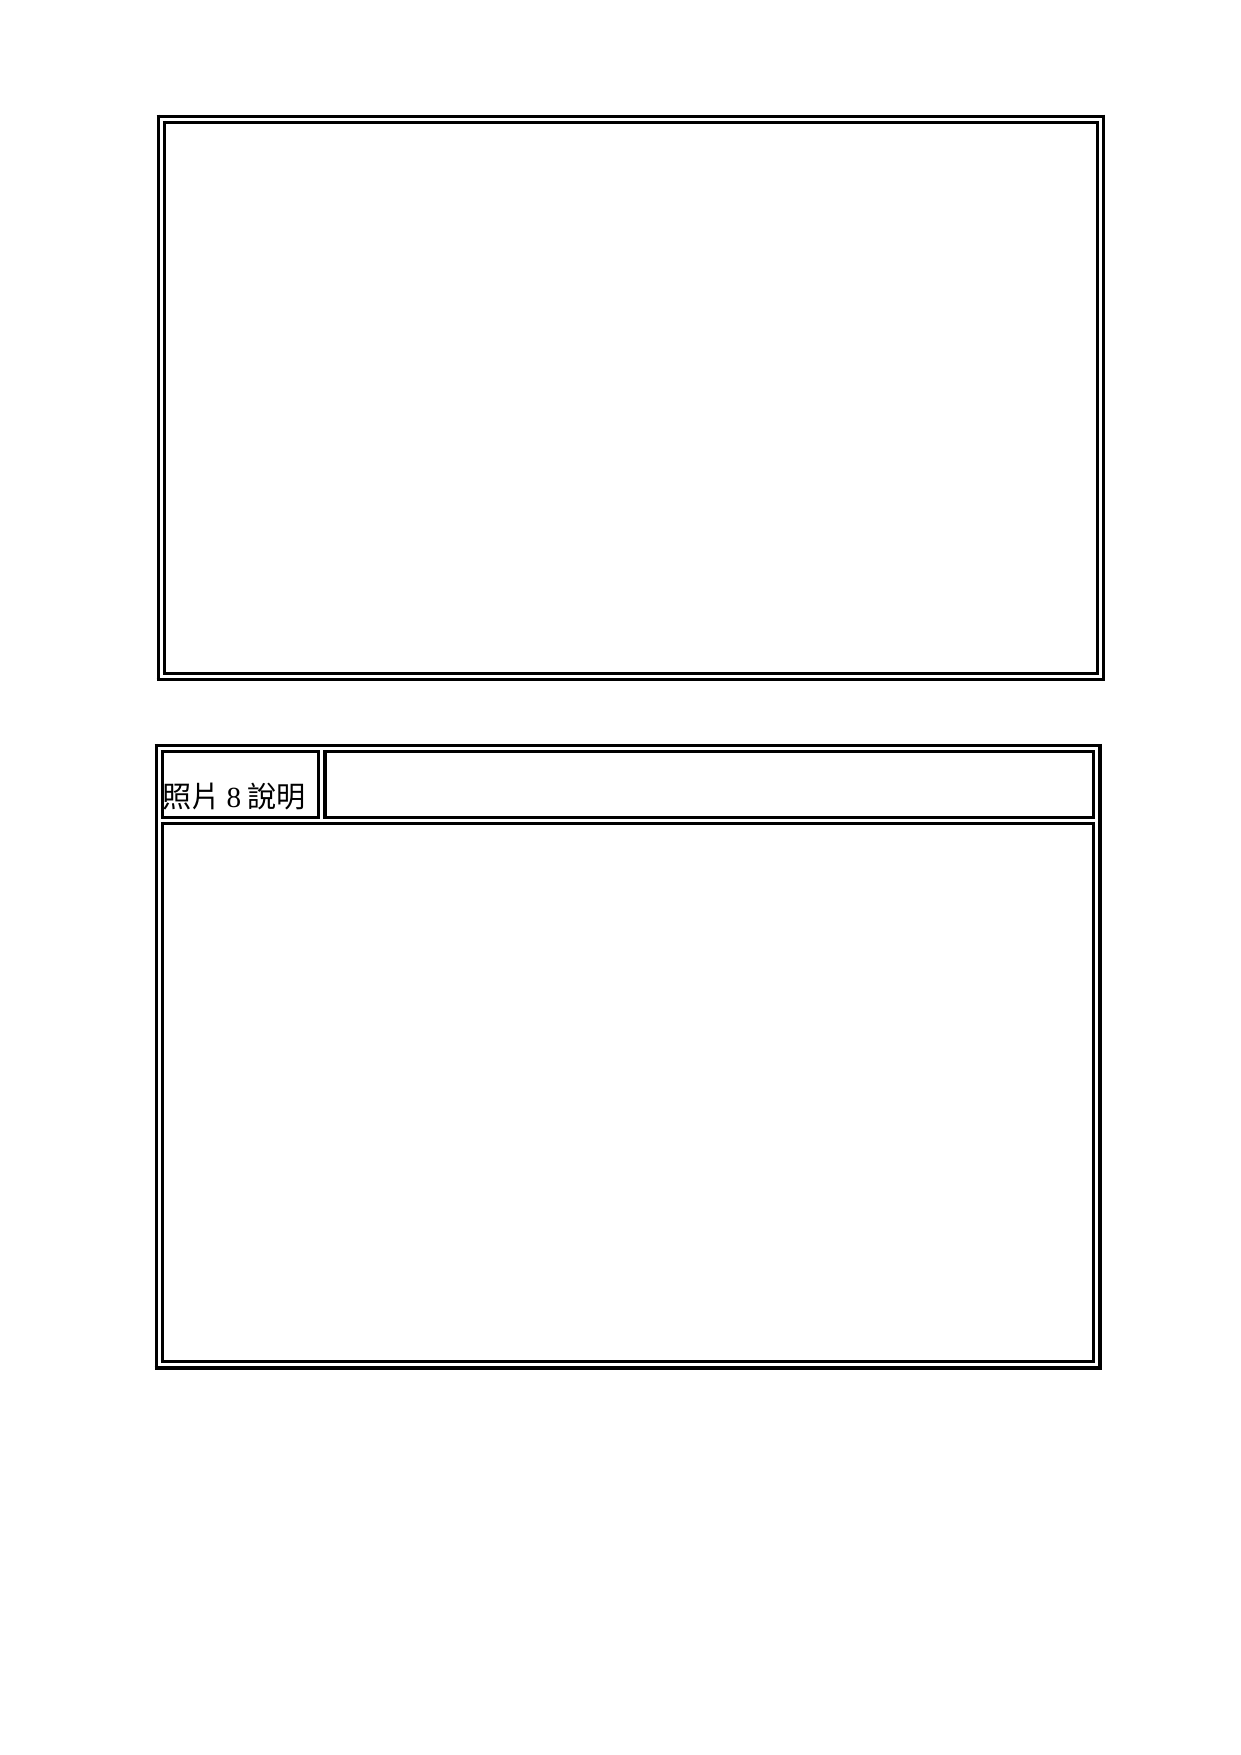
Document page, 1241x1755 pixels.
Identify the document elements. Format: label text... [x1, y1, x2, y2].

table_cell [164, 825, 1092, 1360]
table_cell [166, 124, 1096, 672]
table_cell [159, 816, 1097, 1360]
table_header 照片8說明 [159, 747, 322, 816]
table_header [322, 747, 1097, 816]
table_cell [161, 118, 1100, 672]
table_header [327, 753, 1092, 816]
